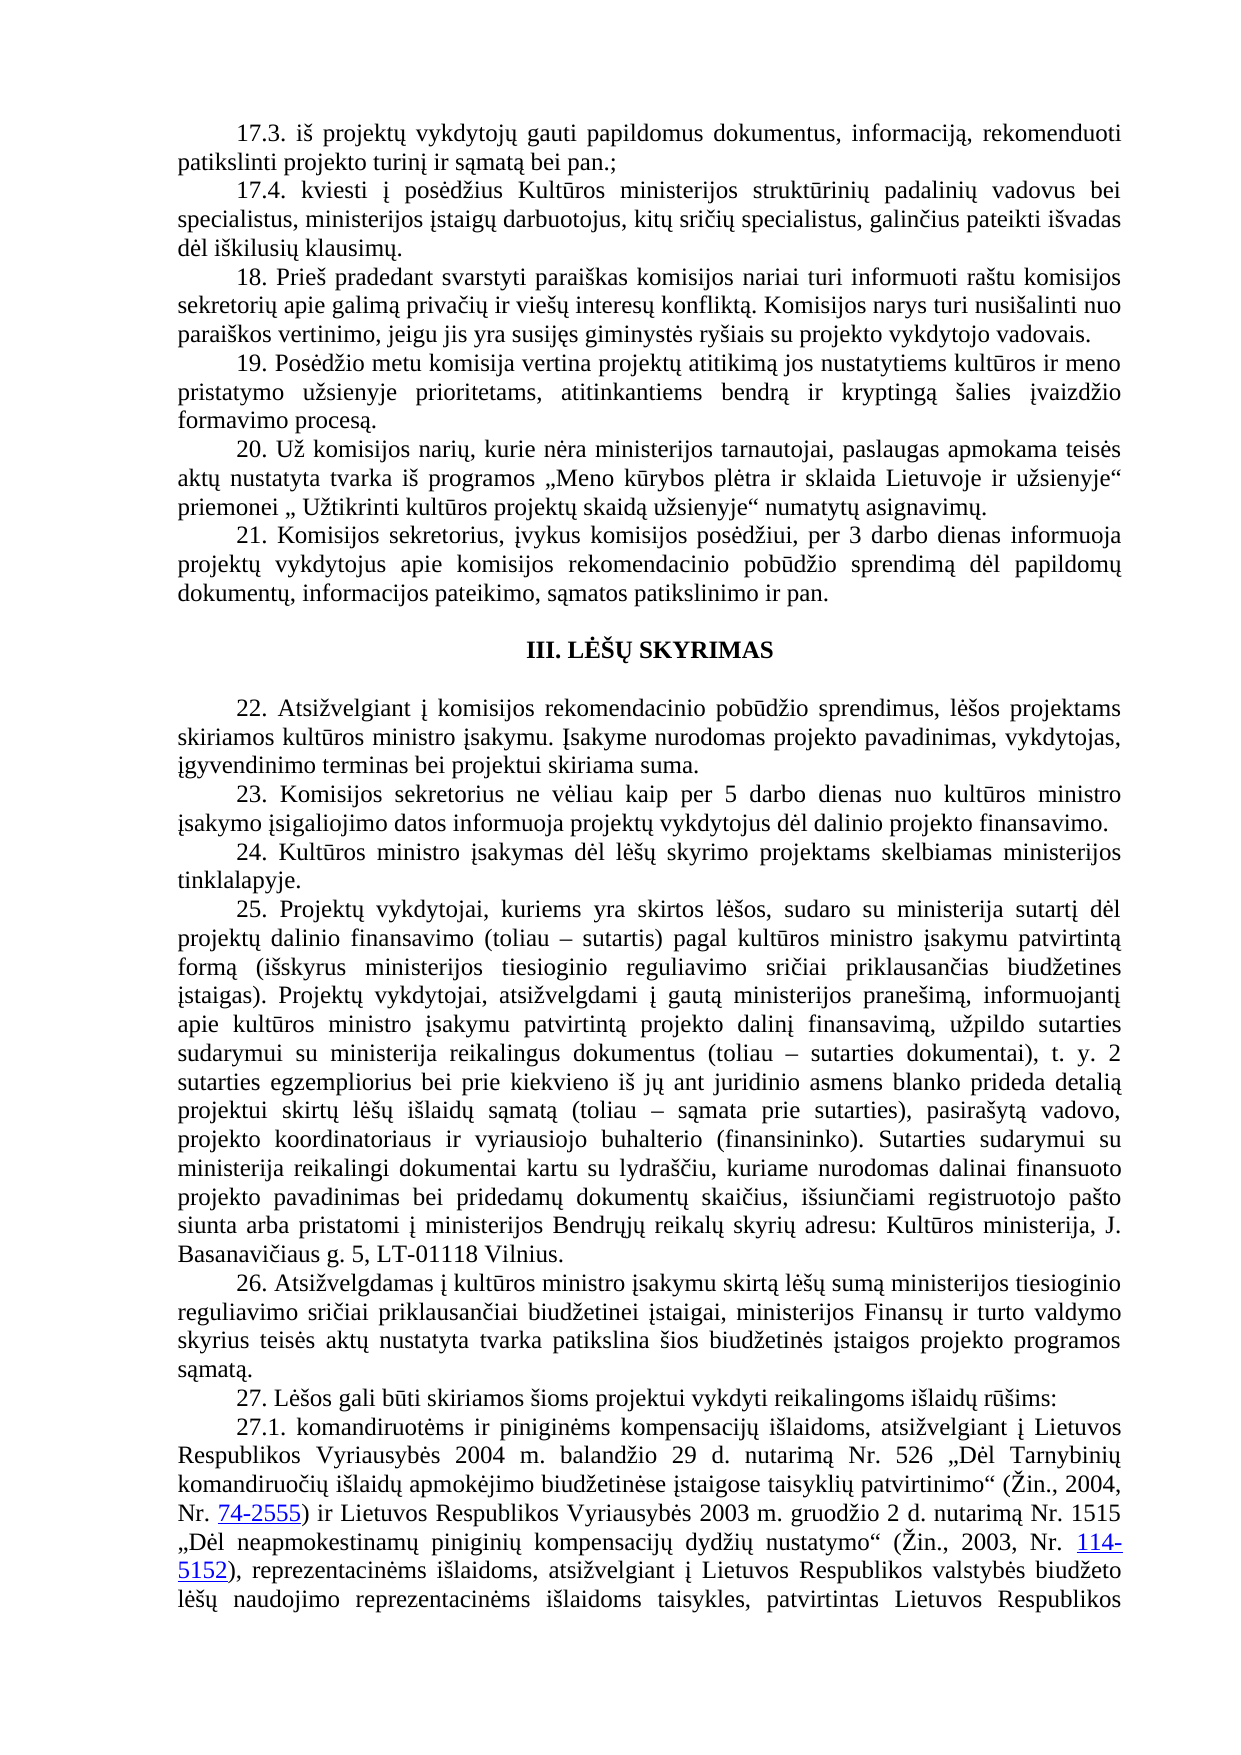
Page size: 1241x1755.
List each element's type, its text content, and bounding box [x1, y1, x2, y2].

text 22. Atsižvelgiant į komisijos rekomendacinio pobūdžio sprendimus, lėšos projektams skiriamos kultūros ministro įsakymu. Įsakyme nurodomas projekto pavadinimas, vykdytojas, įgyvendinimo terminas bei projektui skiriama suma. [177, 693, 1122, 779]
text 18. Prieš pradedant svarstyti paraiškas komisijos nariai turi informuoti raštu komisijos sekretorių apie galimą privačių ir viešų interesų konfliktą. Komisijos narys turi nusišalinti nuo paraiškos vertinimo, jeigu jis yra susijęs giminystės ryšiais su projekto vykdytojo vadovais. [177, 262, 1122, 348]
text 17.3. iš projektų vykdytojų gauti papildomus dokumentus, informaciją, rekomenduoti patikslinti projekto turinį ir sąmatą bei pan.; [177, 118, 1122, 176]
text 24. Kultūros ministro įsakymas dėl lėšų skyrimo projektams skelbiamas ministerijos tinklalapyje. [177, 837, 1122, 894]
text 25. Projektų vykdytojai, kuriems yra skirtos lėšos, sudaro su ministerija sutartį dėl projektų dalinio finansavimo (toliau – sutartis) pagal kultūros ministro įsakymu patvirtintą formą (išskyrus ministerijos tiesioginio reguliavimo sričiai priklausančias biudžetines įstaigas). Projektų vykdytojai, atsižvelgdami į gautą ministerijos pranešimą, informuojantį apie kultūros ministro įsakymu patvirtintą projekto dalinį finansavimą, užpildo sutarties sudarymui su ministerija reikalingus dokumentus (toliau – sutarties dokumentai), t. y. 2 sutarties egzempliorius bei prie kiekvieno iš jų ant juridinio asmens blanko prideda detalią projektui skirtų lėšų išlaidų sąmatą (toliau – sąmata prie sutarties), pasirašytą vadovo, projekto koordinatoriaus ir vyriausiojo buhalterio (finansininko). Sutarties sudarymui su ministerija reikalingi dokumentai kartu su lydraščiu, kuriame nurodomas dalinai finansuoto projekto pavadinimas bei pridedamų dokumentų skaičius, išsiunčiami registruotojo pašto siunta arba pristatomi į ministerijos Bendrųjų reikalų skyrių adresu: Kultūros ministerija, J. Basanavičiaus g. 5, LT-01118 Vilnius. [177, 894, 1122, 1268]
text 20. Už komisijos narių, kurie nėra ministerijos tarnautojai, paslaugas apmokama teisės aktų nustatyta tvarka iš programos „Meno kūrybos plėtra ir sklaida Lietuvoje ir užsienyje“ priemonei „ Užtikrinti kultūros projektų skaidą užsienyje“ numatytų asignavimų. [177, 434, 1122, 521]
text 27.1. komandiruotėms ir piniginėms kompensacijų išlaidoms, atsižvelgiant į Lietuvos Respublikos Vyriausybės 2004 m. balandžio 29 d. nutarimą Nr. 526 „Dėl Tarnybinių komandiruočių išlaidų apmokėjimo biudžetinėse įstaigose taisyklių patvirtinimo“ (Žin., 2004, Nr. 74-2555) ir Lietuvos Respublikos Vyriausybės 2003 m. gruodžio 2 d. nutarimą Nr. 1515 „Dėl neapmokestinamų piniginių kompensacijų dydžių nustatymo“ (Žin., 2003, Nr. 114-5152), reprezentacinėms išlaidoms, atsižvelgiant į Lietuvos Respublikos valstybės biudžeto lėšų naudojimo reprezentacinėms išlaidoms taisykles, patvirtintas Lietuvos Respublikos [177, 1412, 1122, 1613]
text 21. Komisijos sekretorius, įvykus komisijos posėdžiui, per 3 darbo dienas informuoja projektų vykdytojus apie komisijos rekomendacinio pobūdžio sprendimą dėl papildomų dokumentų, informacijos pateikimo, sąmatos patikslinimo ir pan. [177, 521, 1122, 607]
text III. LĖŠŲ SKYRIMAS [177, 636, 1122, 664]
text 26. Atsižvelgdamas į kultūros ministro įsakymu skirtą lėšų sumą ministerijos tiesioginio reguliavimo sričiai priklausančiai biudžetinei įstaigai, ministerijos Finansų ir turto valdymo skyrius teisės aktų nustatyta tvarka patikslina šios biudžetinės įstaigos projekto programos sąmatą. [177, 1268, 1122, 1383]
text 23. Komisijos sekretorius ne vėliau kaip per 5 darbo dienas nuo kultūros ministro įsakymo įsigaliojimo datos informuoja projektų vykdytojus dėl dalinio projekto finansavimo. [177, 779, 1122, 837]
text 17.4. kviesti į posėdžius Kultūros ministerijos struktūrinių padalinių vadovus bei specialistus, ministerijos įstaigų darbuotojus, kitų sričių specialistus, galinčius pateikti išvadas dėl iškilusių klausimų. [177, 176, 1122, 262]
text 27. Lėšos gali būti skiriamos šioms projektui vykdyti reikalingoms išlaidų rūšims: [177, 1383, 1122, 1412]
text 19. Posėdžio metu komisija vertina projektų atitikimą jos nustatytiems kultūros ir meno pristatymo užsienyje prioritetams, atitinkantiems bendrą ir kryptingą šalies įvaizdžio formavimo procesą. [177, 348, 1122, 434]
